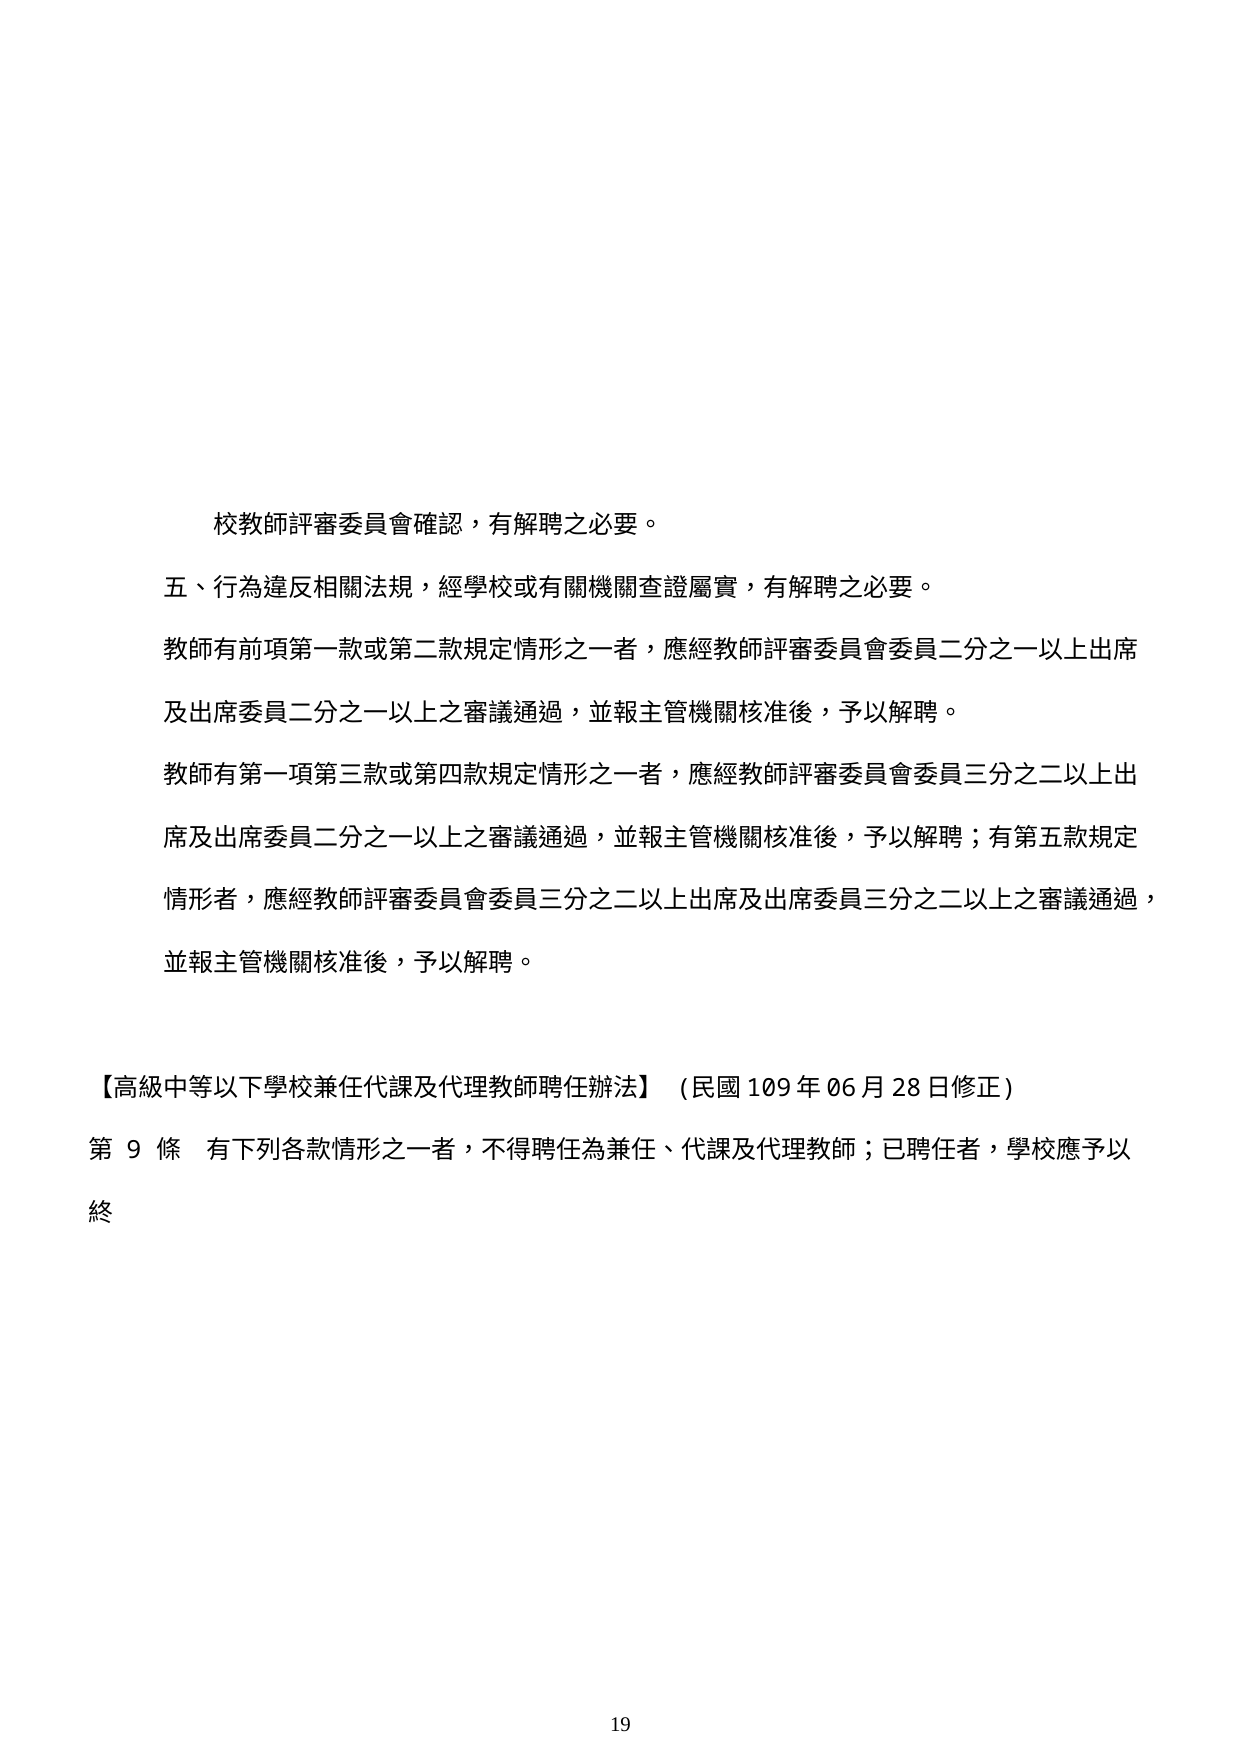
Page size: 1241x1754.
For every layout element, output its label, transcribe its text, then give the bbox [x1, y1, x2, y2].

text 教師有前項第一款或第二款規定情形之一者，應經教師評審委員會委員二分之一以上出席及出席委員二分之一以上之審議通過，並報主管機關核准後，予以解聘。 [164, 606, 1152, 731]
text 【高級中等以下學校兼任代課及代理教師聘任辦法】 (民國109年06月28日修正) [89, 1043, 1152, 1106]
text 第 9 條 有下列各款情形之一者，不得聘任為兼任、代課及代理教師；已聘任者，學校應予以終 [89, 1106, 1152, 1231]
text 五、行為違反相關法規，經學校或有關機關查證屬實，有解聘之必要。 [89, 543, 1152, 606]
text 教師有第一項第三款或第四款規定情形之一者，應經教師評審委員會委員三分之二以上出席及出席委員二分之一以上之審議通過，並報主管機關核准後，予以解聘；有第五款規定情形者，應經教師評審委員會委員三分之二以上出席及出席委員三分之二以上之審議通過，並報主管機關核准後，予以解聘。 [164, 731, 1152, 981]
text 校教師評審委員會確認，有解聘之必要。 [89, 481, 1152, 543]
